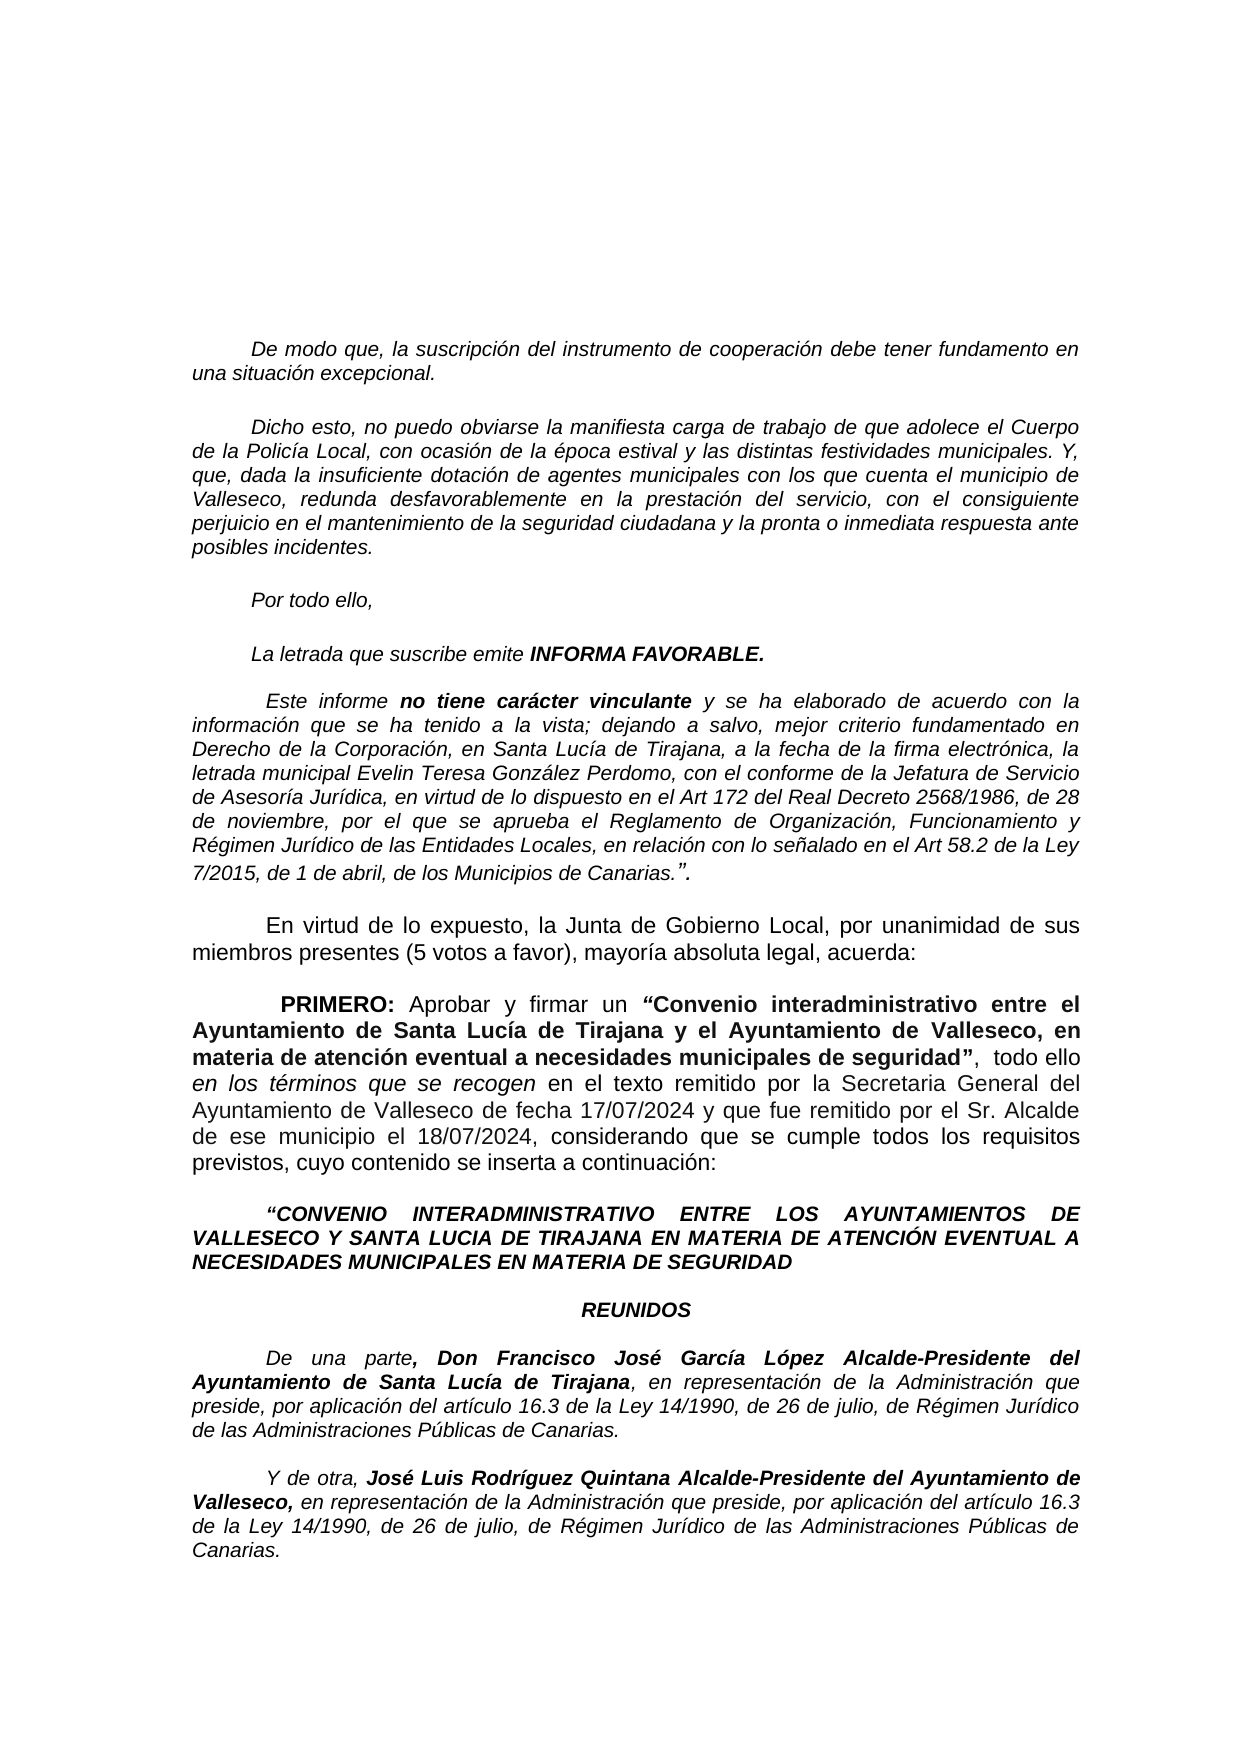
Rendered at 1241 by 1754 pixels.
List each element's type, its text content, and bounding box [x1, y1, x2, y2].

text En virtud de lo expuesto, la Junta de Gobierno Local, por unanimidad de sus miembros presentes (5 votos a favor), mayoría absoluta legal, acuerda: [192, 912, 1081, 965]
text De modo que, la suscripción del instrumento de cooperación debe tener fundamento en una situación excepcional. [192, 337, 1081, 385]
text Este informe no tiene carácter vinculante y se ha elaborado de acuerdo con la información que se ha tenido a la vista; dejando a salvo, mejor criterio fundamentado en Derecho de la Corporación, en Santa Lucía de Tirajana, a la fecha de la firma electrónica, la letrada municipal Evelin Teresa González Perdomo, con el conforme de la Jefatura de Servicio de Asesoría Jurídica, en virtud de lo dispuesto en el Art 172 del Real Decreto 2568/1986, de 28 de noviembre, por el que se aprueba el Reglamento de Organización, Funcionamiento y Régimen Jurídico de las Entidades Locales, en relación con lo señalado en el Art 58.2 de la Ley 7/2015, de 1 de abril, de los Municipios de Canarias.”. [192, 689, 1081, 886]
text Dicho esto, no puedo obviarse la manifiesta carga de trabajo de que adolece el Cuerpo de la Policía Local, con ocasión de la época estival y las distintas festividades municipales. Y, que, dada la insuficiente dotación de agentes municipales con los que cuenta el municipio de Valleseco, redunda desfavorablemente en la prestación del servicio, con el consiguiente perjuicio en el mantenimiento de la seguridad ciudadana y la pronta o inmediata respuesta ante posibles incidentes. [192, 415, 1081, 558]
text La letrada que suscribe emite INFORMA FAVORABLE. [192, 641, 1081, 665]
text PRIMERO: Aprobar y firmar un “Convenio interadministrativo entre el Ayuntamiento de Santa Lucía de Tirajana y el Ayuntamiento de Valleseco, en materia de atención eventual a necesidades municipales de seguridad”, todo ello en los términos que se recogen en el texto remitido por la Secretaria General del Ayuntamiento de Valleseco de fecha 17/07/2024 y que fue remitido por el Sr. Alcalde de ese municipio el 18/07/2024, considerando que se cumple todos los requisitos previstos, cuyo contenido se inserta a continuación: [192, 991, 1081, 1176]
text “CONVENIO INTERADMINISTRATIVO ENTRE LOS AYUNTAMIENTOS DE VALLESECO Y SANTA LUCIA DE TIRAJANA EN MATERIA DE ATENCIÓN EVENTUAL A NECESIDADES MUNICIPALES EN MATERIA DE SEGURIDAD [192, 1202, 1081, 1274]
text REUNIDOS [192, 1298, 1081, 1322]
text Y de otra, José Luis Rodríguez Quintana Alcalde-Presidente del Ayuntamiento de Valleseco, en representación de la Administración que preside, por aplicación del artículo 16.3 de la Ley 14/1990, de 26 de julio, de Régimen Jurídico de las Administraciones Públicas de Canarias. [192, 1466, 1081, 1561]
text Por todo ello, [192, 588, 1081, 612]
text De una parte, Don Francisco José García López Alcalde-Presidente del Ayuntamiento de Santa Lucía de Tirajana, en representación de la Administración que preside, por aplicación del artículo 16.3 de la Ley 14/1990, de 26 de julio, de Régimen Jurídico de las Administraciones Públicas de Canarias. [192, 1346, 1081, 1442]
